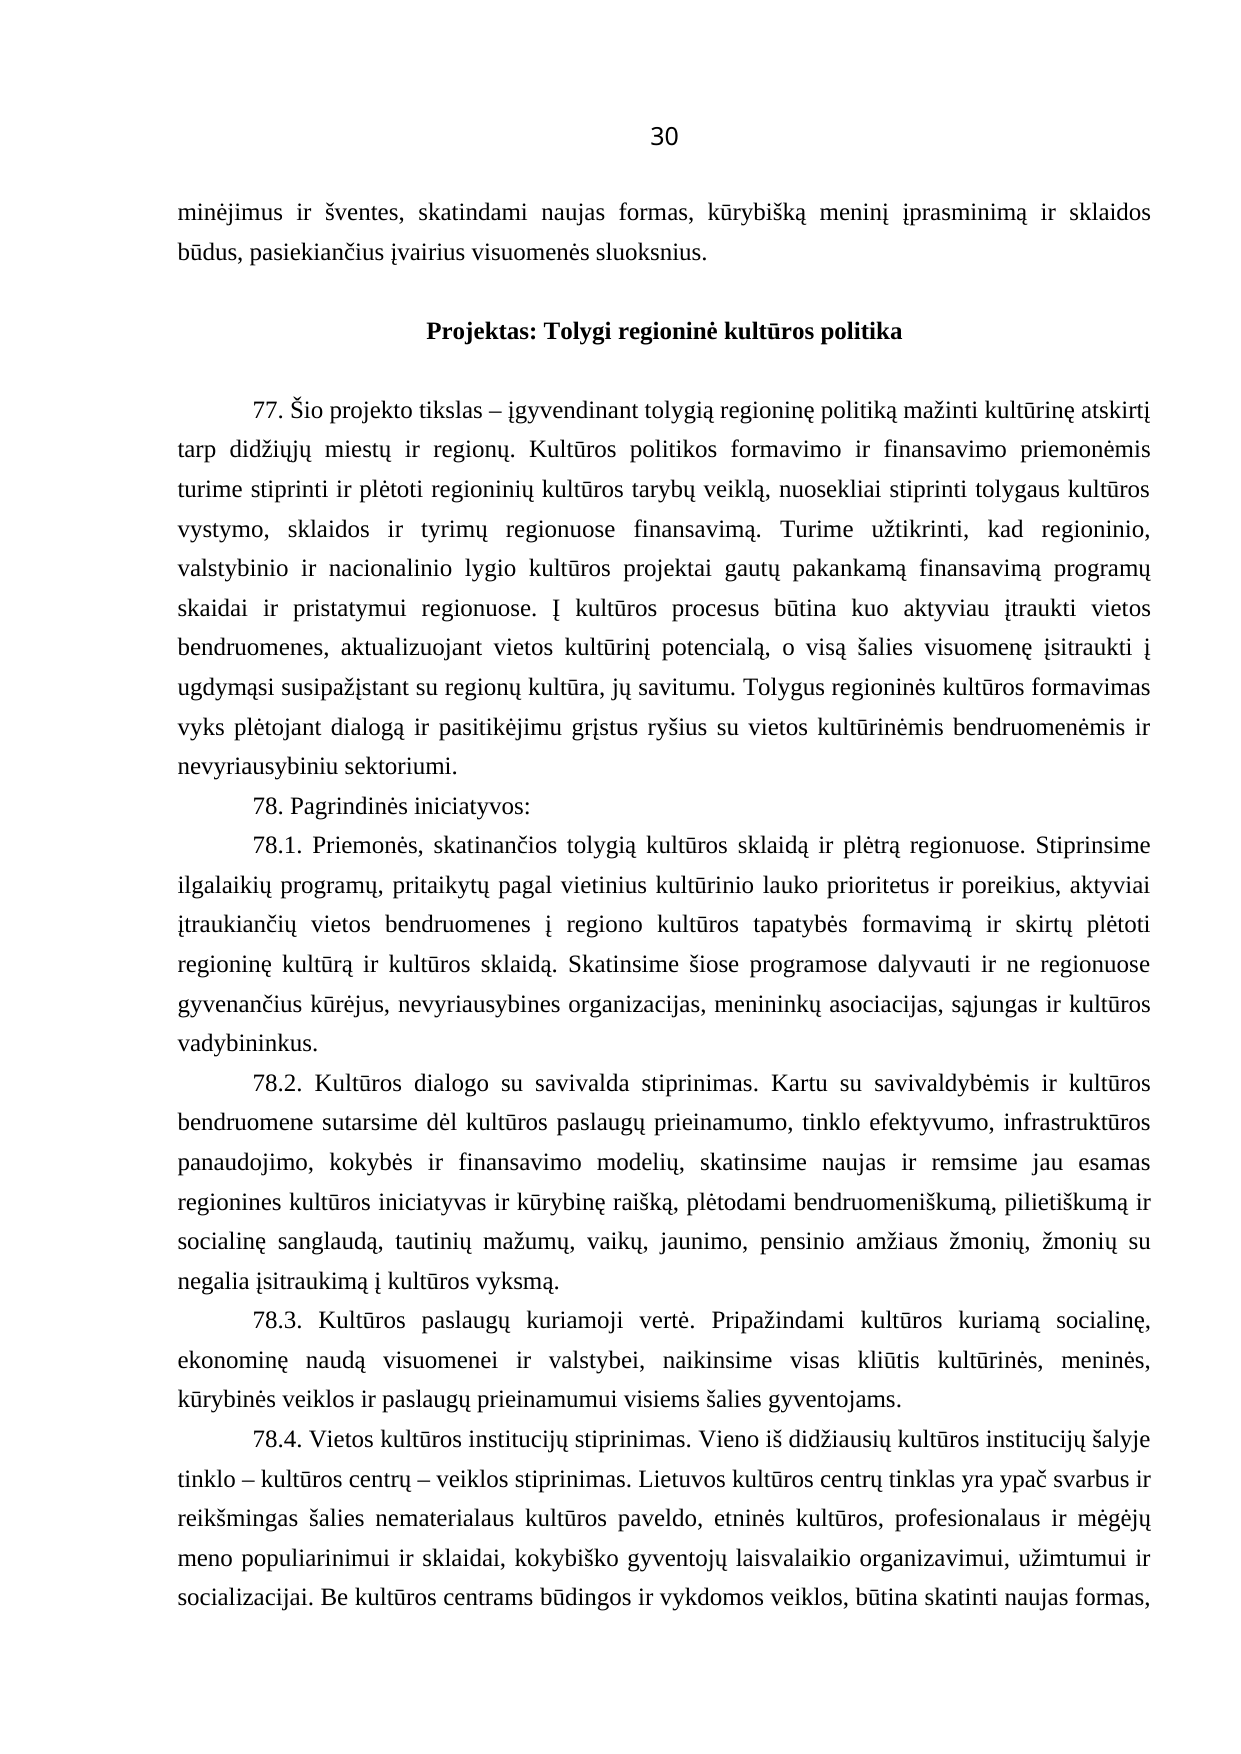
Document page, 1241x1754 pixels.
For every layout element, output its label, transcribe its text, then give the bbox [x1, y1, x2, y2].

text 78.2. Kultūros dialogo su savivalda stiprinimas. Kartu su savivaldybėmis ir kultūros bendruomene sutarsime dėl kultūros paslaugų prieinamumo, tinklo efektyvumo, infrastruktūros panaudojimo, kokybės ir finansavimo modelių, skatinsime naujas ir remsime jau esamas regionines kultūros iniciatyvas ir kūrybinę raišką, plėtodami bendruomeniškumą, pilietiškumą ir socialinę sanglaudą, tautinių mažumų, vaikų, jaunimo, pensinio amžiaus žmonių, žmonių su negalia įsitraukimą į kultūros vyksmą. [177, 1057, 1152, 1294]
text 77. Šio projekto tikslas – įgyvendinant tolygią regioninę politiką mažinti kultūrinę atskirtį tarp didžiųjų miestų ir regionų. Kultūros politikos formavimo ir finansavimo priemonėmis turime stiprinti ir plėtoti regioninių kultūros tarybų veiklą, nuosekliai stiprinti tolygaus kultūros vystymo, sklaidos ir tyrimų regionuose finansavimą. Turime užtikrinti, kad regioninio, valstybinio ir nacionalinio lygio kultūros projektai gautų pakankamą finansavimą programų skaidai ir pristatymui regionuose. Į kultūros procesus būtina kuo aktyviau įtraukti vietos bendruomenes, aktualizuojant vietos kultūrinį potencialą, o visą šalies visuomenę įsitraukti į ugdymąsi susipažįstant su regionų kultūra, jų savitumu. Tolygus regioninės kultūros formavimas vyks plėtojant dialogą ir pasitikėjimu grįstus ryšius su vietos kultūrinėmis bendruomenėmis ir nevyriausybiniu sektoriumi. [177, 384, 1152, 780]
text 78.4. Vietos kultūros institucijų stiprinimas. Vieno iš didžiausių kultūros institucijų šalyje tinklo – kultūros centrų – veiklos stiprinimas. Lietuvos kultūros centrų tinklas yra ypač svarbus ir reikšmingas šalies nematerialaus kultūros paveldo, etninės kultūros, profesionalaus ir mėgėjų meno populiarinimui ir sklaidai, kokybiško gyventojų laisvalaikio organizavimui, užimtumui ir socializacijai. Be kultūros centrams būdingos ir vykdomos veiklos, būtina skatinti naujas formas, [177, 1413, 1152, 1611]
text 78.3. Kultūros paslaugų kuriamoji vertė. Pripažindami kultūros kuriamą socialinę, ekonominę naudą visuomenei ir valstybei, naikinsime visas kliūtis kultūrinės, meninės, kūrybinės veiklos ir paslaugų prieinamumui visiems šalies gyventojams. [177, 1294, 1152, 1413]
text Projektas: Tolygi regioninė kultūros politika [177, 305, 1152, 344]
text 78. Pagrindinės iniciatyvos: [177, 780, 1152, 819]
text minėjimus ir šventes, skatindami naujas formas, kūrybišką meninį įprasminimą ir sklaidos būdus, pasiekiančius įvairius visuomenės sluoksnius. [177, 186, 1152, 265]
text 78.1. Priemonės, skatinančios tolygią kultūros sklaidą ir plėtrą regionuose. Stiprinsime ilgalaikių programų, pritaikytų pagal vietinius kultūrinio lauko prioritetus ir poreikius, aktyviai įtraukiančių vietos bendruomenes į regiono kultūros tapatybės formavimą ir skirtų plėtoti regioninę kultūrą ir kultūros sklaidą. Skatinsime šiose programose dalyvauti ir ne regionuose gyvenančius kūrėjus, nevyriausybines organizacijas, menininkų asociacijas, sąjungas ir kultūros vadybininkus. [177, 819, 1152, 1057]
